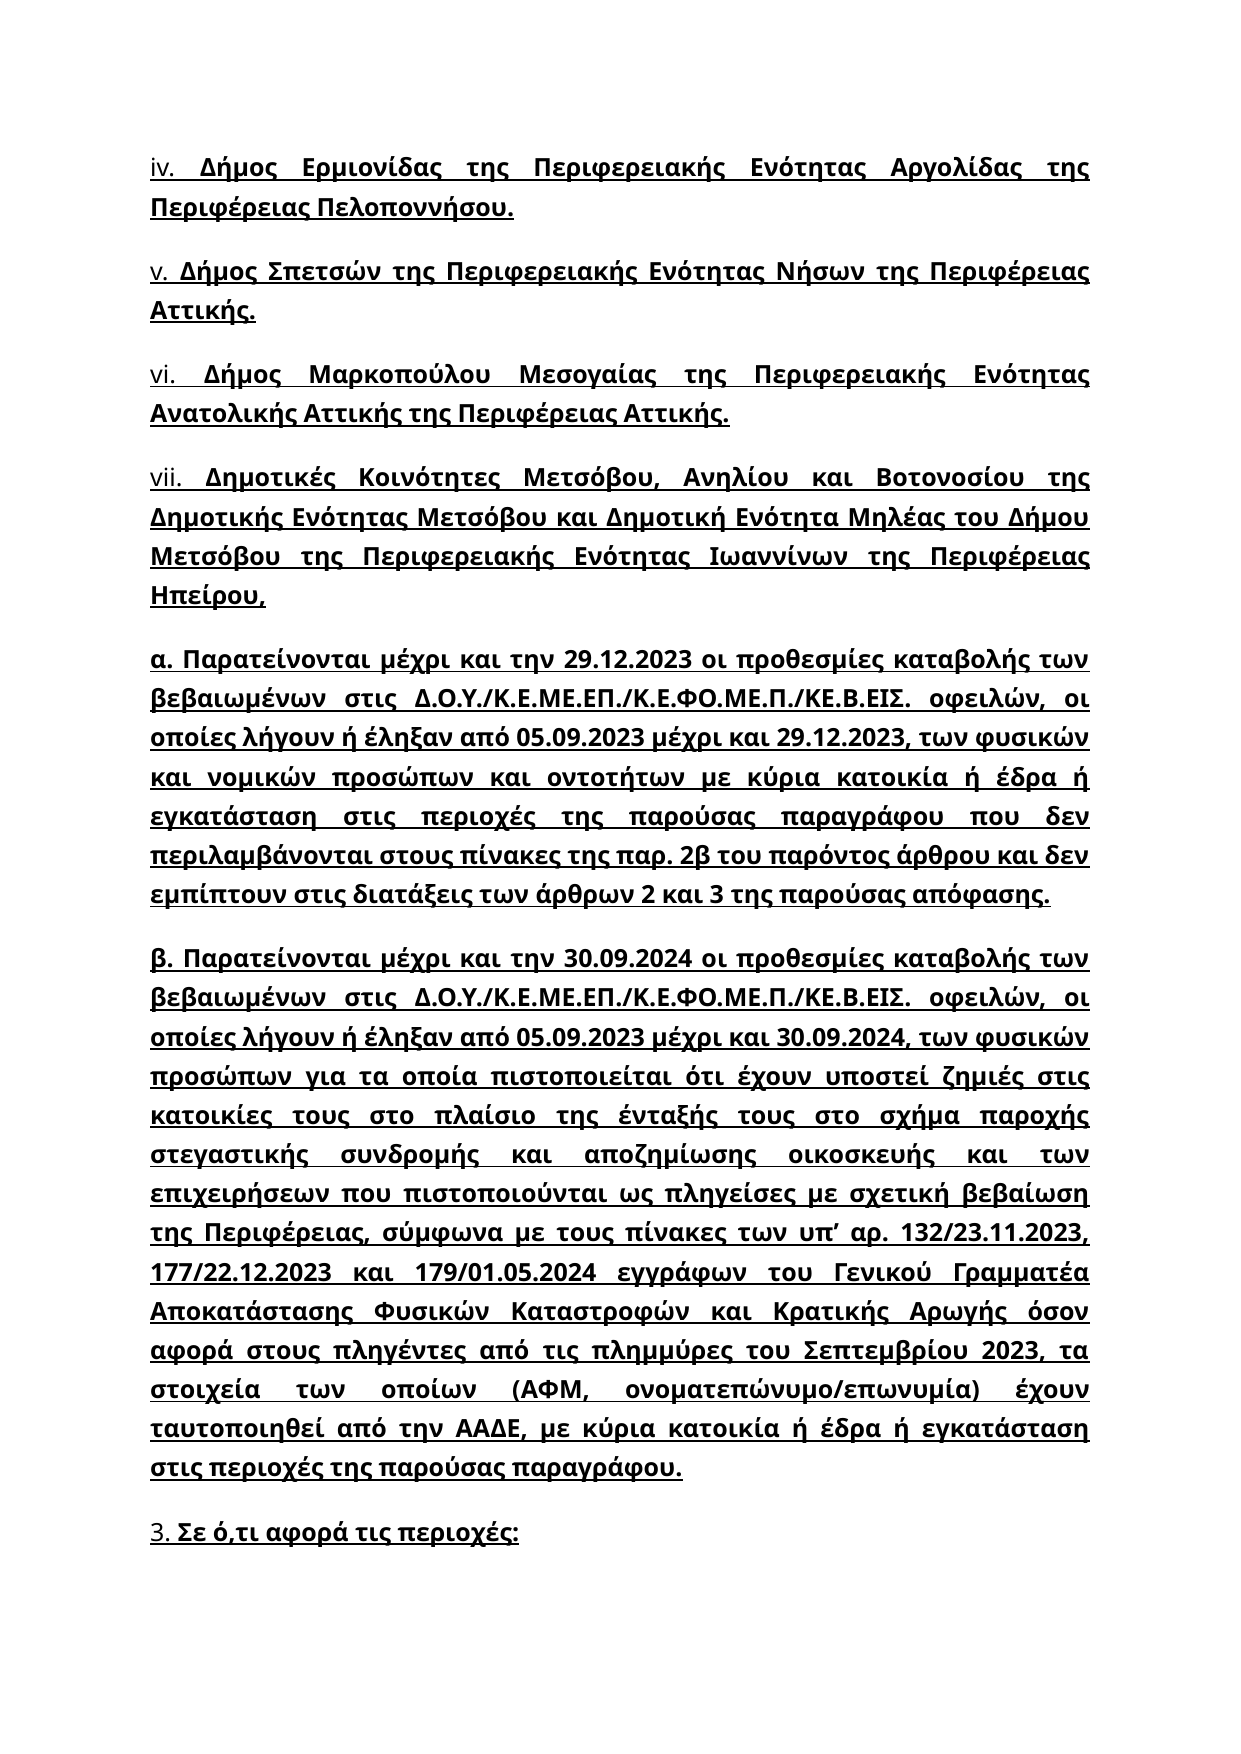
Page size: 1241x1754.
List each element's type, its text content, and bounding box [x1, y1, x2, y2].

text v. Δήμος Σπετσών της Περιφερειακής Ενότητας Νήσων της Περιφέρειας [150, 253, 1090, 282]
text Δημοτικής Ενότητας Μετσόβου και Δημοτική Ενότητα Μηλέας του Δήμου [150, 491, 1090, 528]
text βεβαιωμένων στις Δ.Ο.Υ./Κ.Ε.ΜΕ.ΕΠ./Κ.Ε.ΦΟ.ΜΕ.Π./ΚΕ.Β.ΕΙΣ. οφειλών, οι [150, 972, 1090, 1009]
text αφορά στους πληγέντες από τις πλημμύρες του Σεπτεμβρίου 2023, τα [150, 1324, 1090, 1361]
text βεβαιωμένων στις Δ.Ο.Υ./Κ.Ε.ΜΕ.ΕΠ./Κ.Ε.ΦΟ.ΜΕ.Π./ΚΕ.Β.ΕΙΣ. οφειλών, οι [150, 672, 1090, 710]
text Αττικής. [150, 284, 1090, 327]
text στεγαστικής συνδρομής και αποζημίωσης οικοσκευής και των [150, 1128, 1090, 1166]
text vii. Δημοτικές Κοινότητες Μετσόβου, Ανηλίου και Βοτονοσίου της [150, 460, 1090, 489]
text επιχειρήσεων που πιστοποιούνται ως πληγείσες με σχετική βεβαίωση [150, 1167, 1090, 1205]
text οποίες λήγουν ή έληξαν από 05.09.2023 μέχρι και 30.09.2024, των φυσικών [150, 1011, 1090, 1048]
text προσώπων για τα οποία πιστοποιείται ότι έχουν υποστεί ζημιές στις [150, 1050, 1090, 1087]
text Περιφέρειας Πελοποννήσου. [150, 181, 1090, 223]
text 177/22.12.2023 και 179/01.05.2024 εγγράφων του Γενικού Γραμματέα [150, 1246, 1090, 1283]
text ταυτοποιηθεί από την ΑΑΔΕ, με κύρια κατοικία ή έδρα ή εγκατάσταση [150, 1402, 1090, 1440]
text Αποκατάστασης Φυσικών Καταστροφών και Κρατικής Αρωγής όσον [150, 1285, 1090, 1322]
text οποίες λήγουν ή έληξαν από 05.09.2023 μέχρι και 29.12.2023, των φυσικών [150, 712, 1090, 749]
text στις περιοχές της παρούσας παραγράφου. [150, 1442, 1090, 1484]
text της Περιφέρειας, σύμφωνα με τους πίνακες των υπ’ αρ. 132/23.11.2023, [150, 1207, 1090, 1244]
text 3. Σε ό,τι αφορά τις περιοχές: [150, 1514, 1090, 1548]
text iv. Δήμος Ερμιονίδας της Περιφερειακής Ενότητας Αργολίδας της [150, 150, 1090, 179]
text Ηπείρου, [150, 569, 1090, 612]
text β. Παρατείνονται μέχρι και την 30.09.2024 οι προθεσμίες καταβολής των [150, 941, 1090, 970]
text Μετσόβου της Περιφερειακής Ενότητας Ιωαννίνων της Περιφέρειας [150, 530, 1090, 567]
text στοιχεία των οποίων (ΑΦΜ, ονοματεπώνυμο/επωνυμία) έχουν [150, 1363, 1090, 1401]
text εμπίπτουν στις διατάξεις των άρθρων 2 και 3 της παρούσας απόφασης. [150, 868, 1090, 911]
text περιλαμβάνονται στους πίνακες της παρ. 2β του παρόντος άρθρου και δεν [150, 829, 1090, 866]
text και νομικών προσώπων και οντοτήτων με κύρια κατοικία ή έδρα ή [150, 751, 1090, 788]
text κατοικίες τους στο πλαίσιο της ένταξής τους στο σχήμα παροχής [150, 1089, 1090, 1126]
text α. Παρατείνονται μέχρι και την 29.12.2023 οι προθεσμίες καταβολής των [150, 642, 1090, 671]
text εγκατάσταση στις περιοχές της παρούσας παραγράφου που δεν [150, 790, 1090, 827]
text vi. Δήμος Μαρκοπούλου Μεσογαίας της Περιφερειακής Ενότητας [150, 357, 1090, 386]
text Ανατολικής Αττικής της Περιφέρειας Αττικής. [150, 387, 1090, 430]
